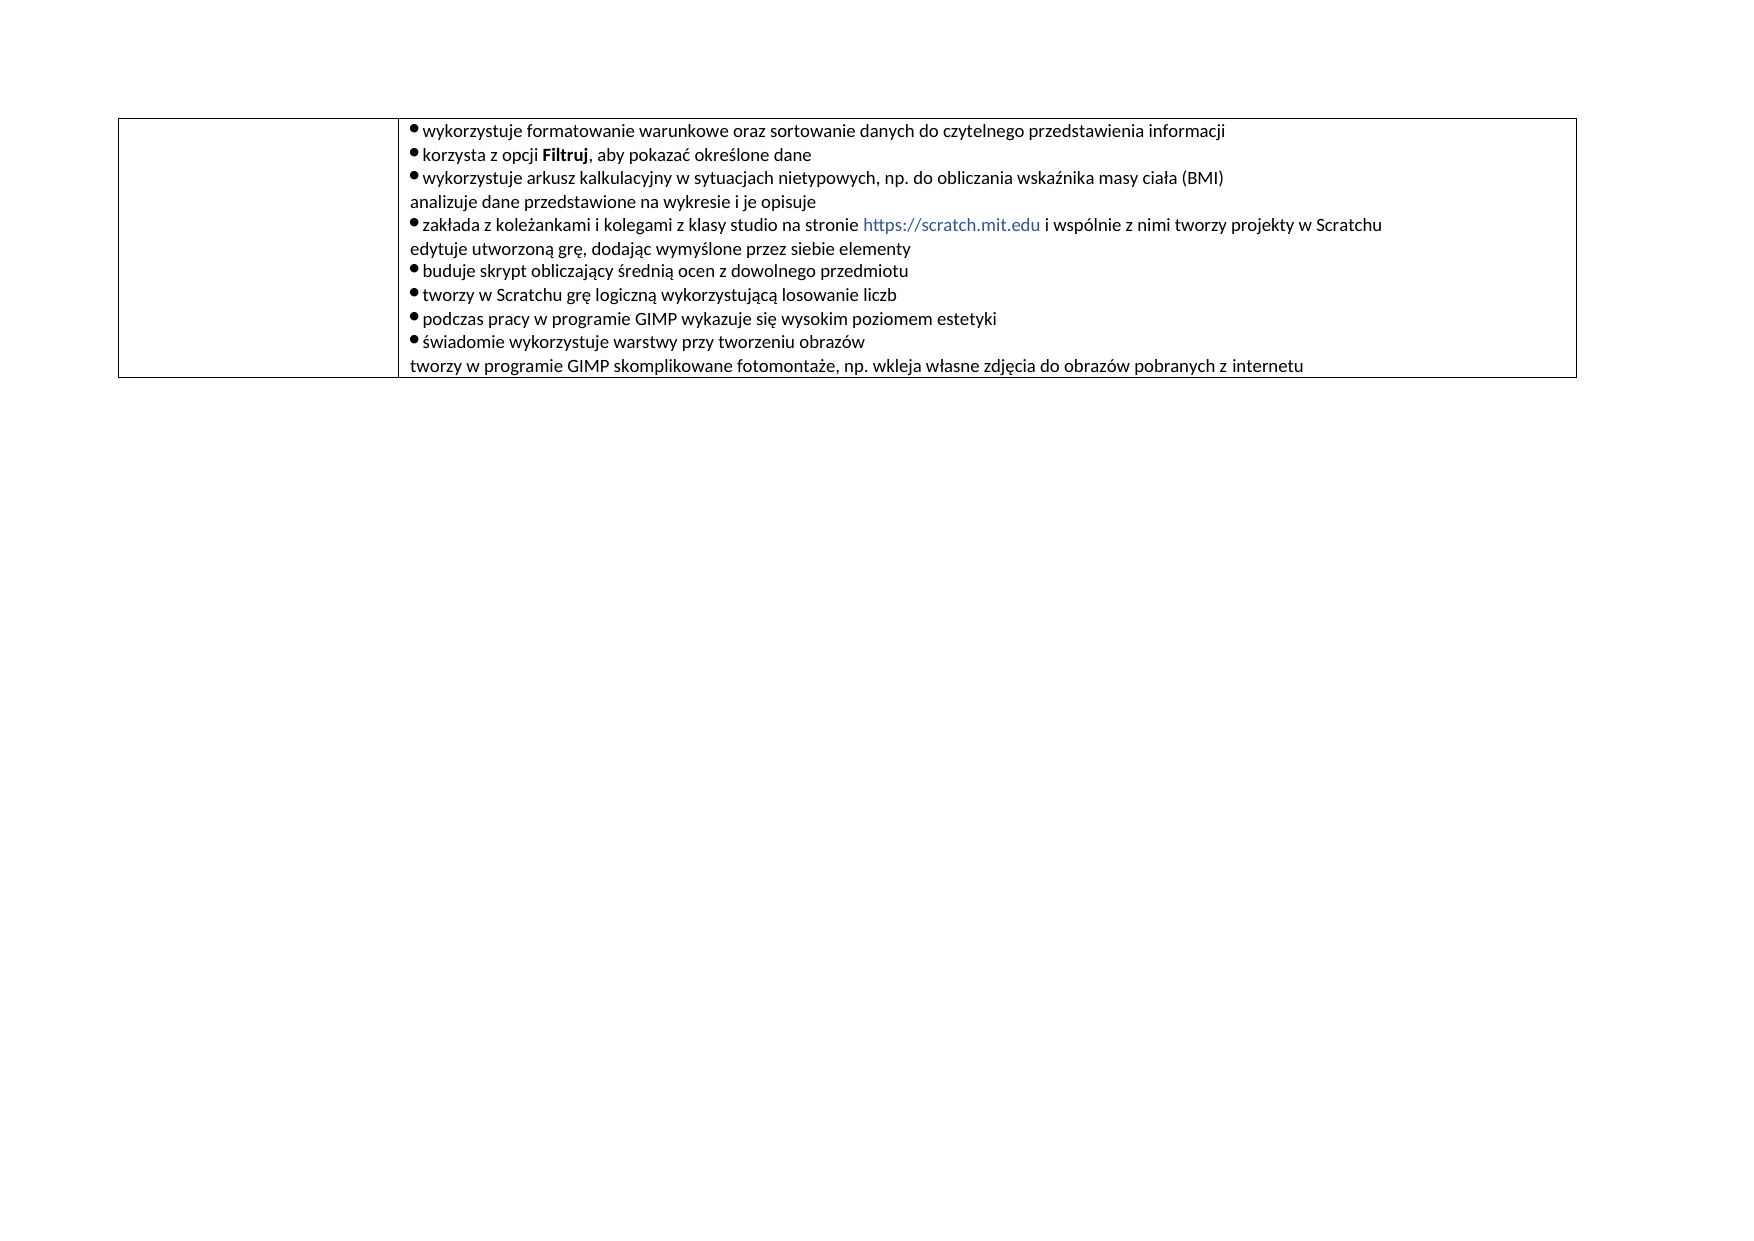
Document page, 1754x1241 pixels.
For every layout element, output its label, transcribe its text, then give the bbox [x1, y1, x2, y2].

table_cell wysyła wiadomość e-mail z załącznikami wykorzystuje narzędzia dostępne w chmurze do gromadzenia materiałów oraz zespołowego wykonywania zadań wykorzystuje komunikatory internetowe podczas pracy nad szkolnymi projektami przygotowuje tabelę z danymi określonymi przez nauczyciela, wykazując się estetyką i dbałością o szczegóły oraz wykorzystując dodatkowe narzędzia, np. Scal i wyśrodkuj wykorzystuje formatowanie warunkowe oraz sortowanie danych do czytelnego przedstawienia informacji korzysta z opcji Filtruj, aby pokazać określone dane wykorzystuje arkusz kalkulacyjny w sytuacjach nietypowych, np. do obliczania wskaźnika masy ciała (BMI) analizuje dane przedstawione na wykresie i je opisuje zakłada z koleżankami i kolegami z klasy studio na stronie https://scratch.mit.edu i wspólnie z nimi tworzy projekty w Scratchu edytuje utworzoną grę, dodając wymyślone przez siebie elementy buduje skrypt obliczający średnią ocen z dowolnego przedmiotu tworzy w Scratchu grę logiczną wykorzystującą losowanie liczb podczas pracy w programie GIMP wykazuje się wysokim poziomem estetyki świadomie wykorzystuje warstwy przy tworzeniu obrazów tworzy w programie GIMP skomplikowane fotomontaże, np. wkleja własne zdjęcia do obrazów pobranych z internetu [399, 119, 1576, 377]
table_cell [119, 119, 398, 377]
